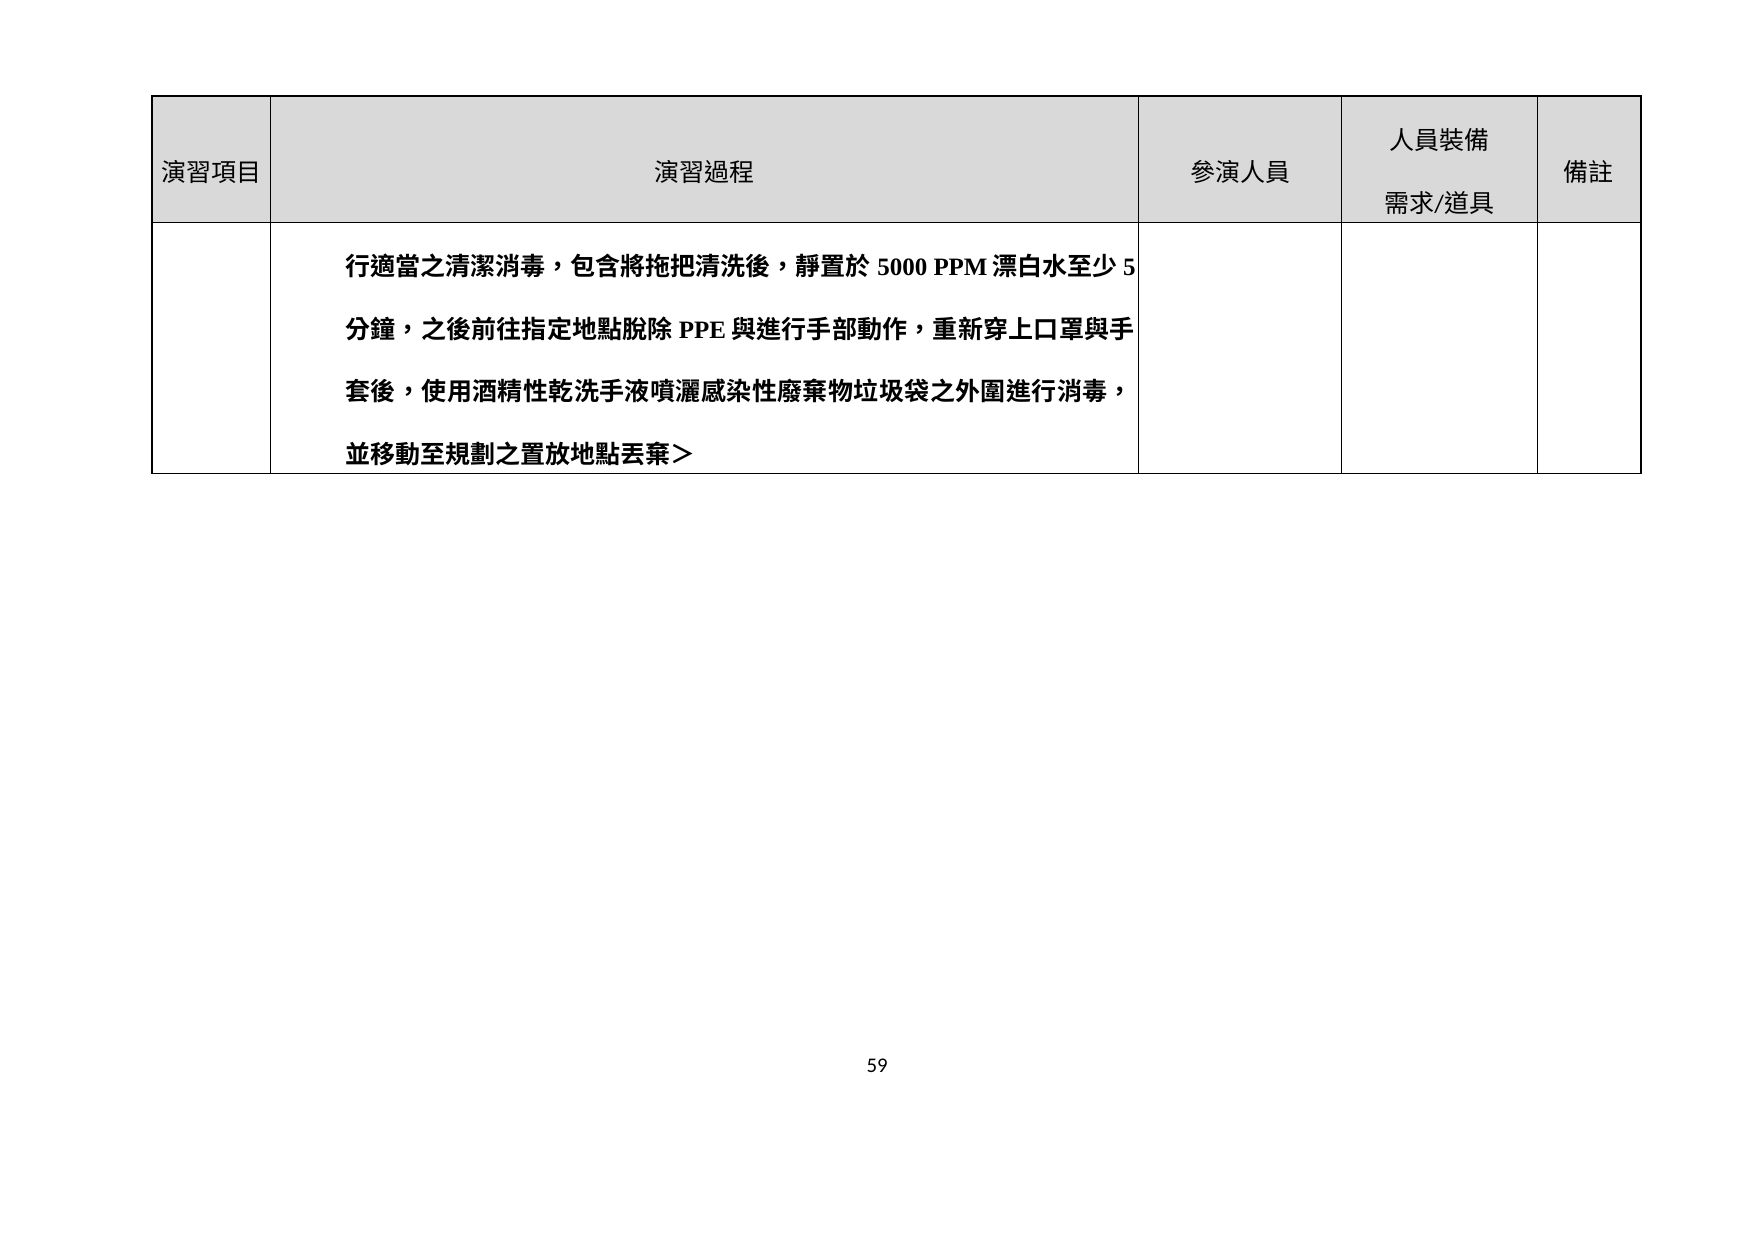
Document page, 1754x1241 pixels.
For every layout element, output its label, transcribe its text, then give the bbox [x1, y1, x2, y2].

table_cell [1538, 223, 1640, 473]
table_header 演習過程 [271, 97, 1138, 222]
table_header 參演人員 [1139, 97, 1341, 222]
table_cell 行適當之清潔消毒，包含將拖把清洗後，靜置於5000 PPM漂白水至少5分鐘，之後前往指定地點脫除PPE與進行手部動作，重新穿上口罩與手套後，使用酒精性乾洗手液噴灑感染性廢棄物垃圾袋之外圍進行消毒，並移動至規劃之置放地點丟棄＞ [271, 223, 1138, 473]
table_header 人員裝備 需求/道具 [1342, 97, 1537, 222]
table_cell [153, 223, 270, 473]
table_cell [1139, 223, 1341, 473]
table_cell [1342, 223, 1537, 473]
table_header 演習項目 [153, 97, 270, 222]
table_header 備註 [1538, 97, 1640, 222]
